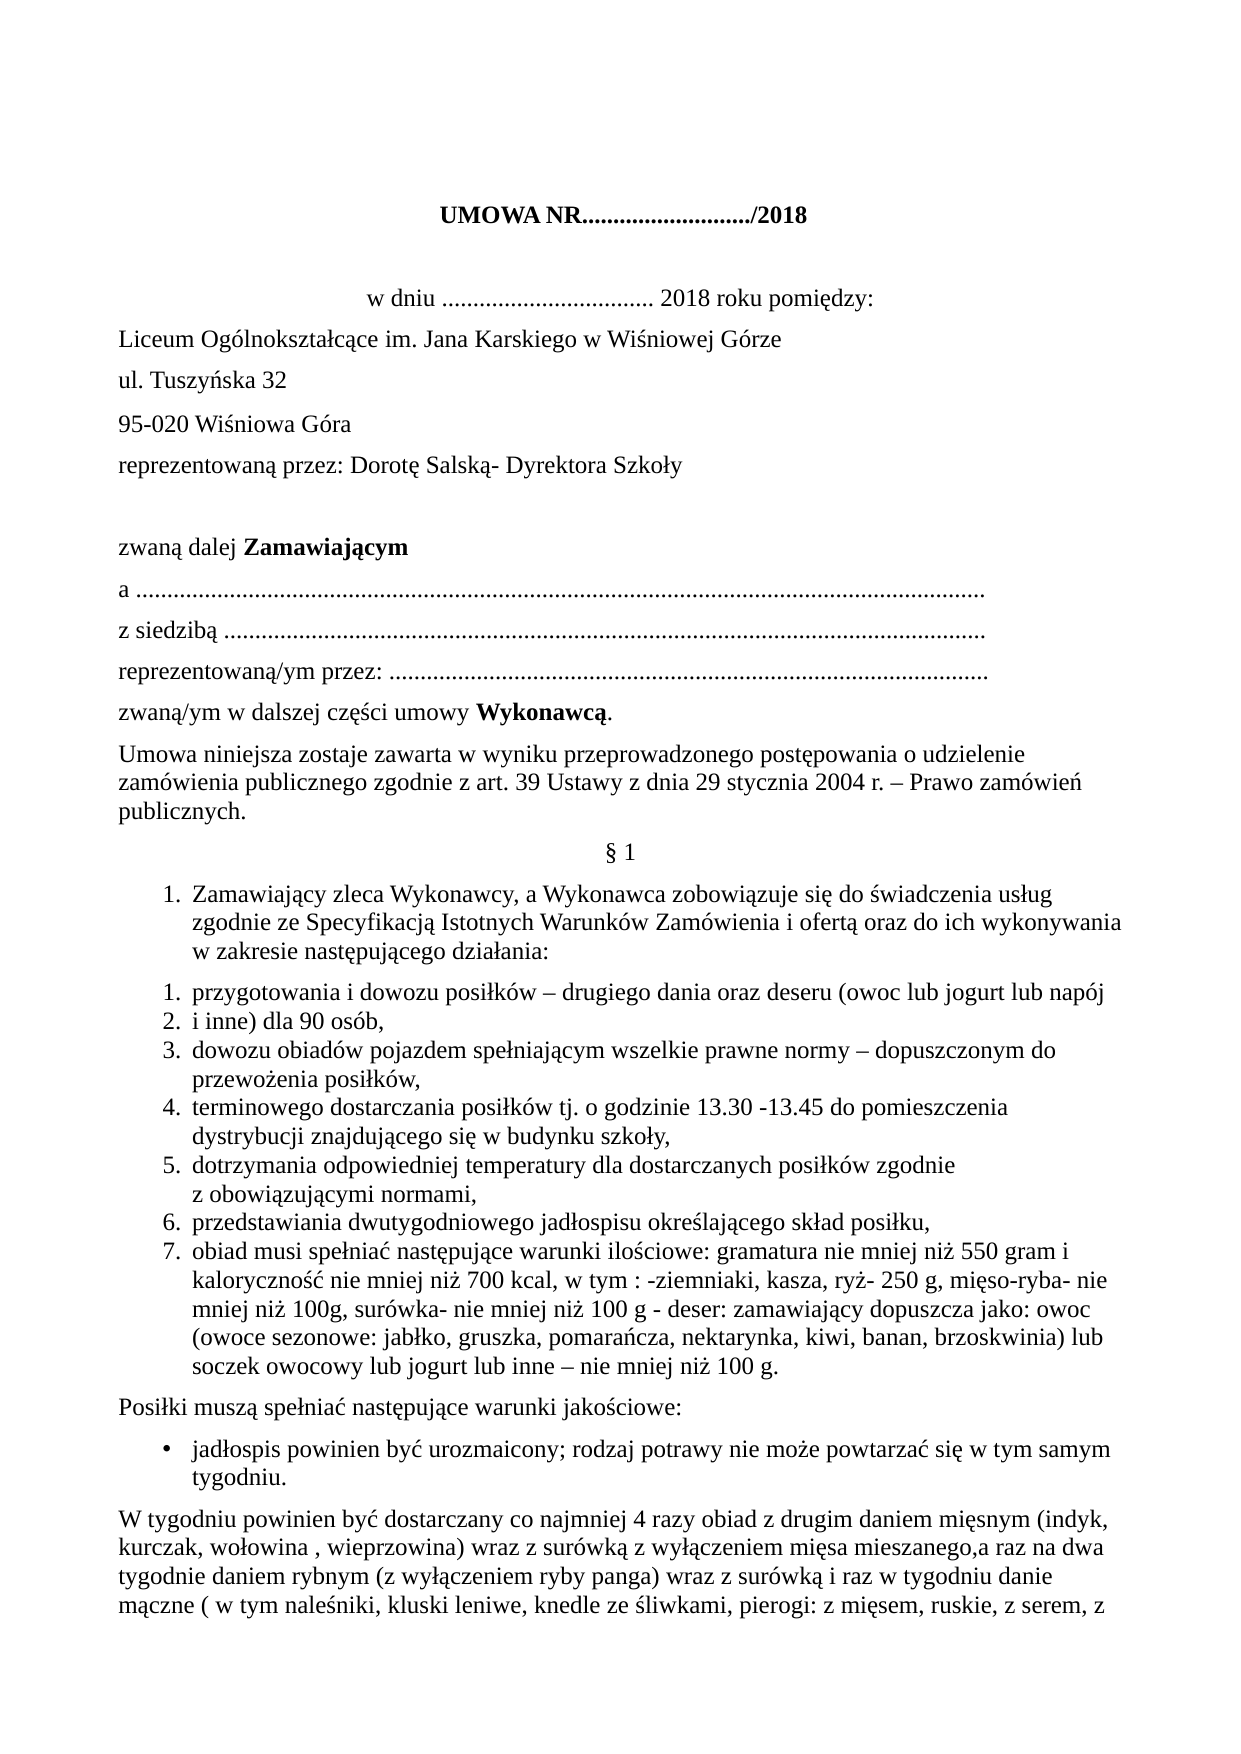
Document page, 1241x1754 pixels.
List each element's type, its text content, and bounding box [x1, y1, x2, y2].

list Zamawiający zleca Wykonawcy, a Wykonawca zobowiązuje się do świadczenia usług zgodnie ze Specyfikacją Istotnych Warunków Zamówienia i ofertą oraz do ich wykonywania w zakresie następującego działania: [162, 879, 1122, 965]
text UMOWA NR.........................../2018 [118, 201, 1122, 229]
text 95-020 Wiśniowa Góra [118, 409, 1122, 437]
text Posiłki muszą spełniać następujące warunki jakościowe: [118, 1392, 1122, 1421]
list przygotowania i dowozu posiłków – drugiego dania oraz deseru (owoc lub jogurt lub napój [162, 977, 1122, 1006]
list terminowego dostarczania posiłków tj. o godzinie 13.30 -13.45 do pomieszczenia dystrybucji znajdującego się w budynku szkoły, [162, 1092, 1122, 1150]
text w dniu .................................. 2018 roku pomiędzy: [118, 283, 1122, 312]
list dotrzymania odpowiedniej temperatury dla dostarczanych posiłków zgodnie z obowiązującymi normami, [162, 1150, 1122, 1207]
text Liceum Ogólnokształcące im. Jana Karskiego w Wiśniowej Górze [118, 324, 1122, 353]
text a ........................................................................................................................................ [118, 574, 1122, 602]
text reprezentowaną przez: Dorotę Salską- Dyrektora Szkoły [118, 450, 1122, 479]
list jadłospis powinien być urozmaicony; rodzaj potrawy nie może powtarzać się w tym samym tygodniu. [162, 1434, 1122, 1491]
text ul. Tuszyńska 32 [118, 366, 1122, 394]
text z siedzibą .......................................................................................................................... [118, 615, 1122, 644]
text zwaną dalej Zamawiającym [118, 532, 1122, 561]
text W tygodniu powinien być dostarczany co najmniej 4 razy obiad z drugim daniem mięsnym (indyk, kurczak, wołowina , wieprzowina) wraz z surówką z wyłączeniem mięsa mieszanego,a raz na dwa tygodnie daniem rybnym (z wyłączeniem ryby panga) wraz z surówką i raz w tygodniu danie mączne ( w tym naleśniki, kluski leniwe, knedle ze śliwkami, pierogi: z mięsem, ruskie, z serem, z [118, 1504, 1122, 1619]
list i inne) dla 90 osób, [162, 1006, 1122, 1035]
text Umowa niniejsza zostaje zawarta w wyniku przeprowadzonego postępowania o udzielenie zamówienia publicznego zgodnie z art. 39 Ustawy z dnia 29 stycznia 2004 r. – Prawo zamówień publicznych. [118, 739, 1122, 825]
list obiad musi spełniać następujące warunki ilościowe: gramatura nie mniej niż 550 gram i kaloryczność nie mniej niż 700 kcal, w tym : -ziemniaki, kasza, ryż- 250 g, mięso-ryba- nie mniej niż 100g, surówka- nie mniej niż 100 g - deser: zamawiający dopuszcza jako: owoc (owoce sezonowe: jabłko, gruszka, pomarańcza, nektarynka, kiwi, banan, brzoskwinia) lub soczek owocowy lub jogurt lub inne – nie mniej niż 100 g. [162, 1236, 1122, 1380]
list dowozu obiadów pojazdem spełniającym wszelkie prawne normy – dopuszczonym do przewożenia posiłków, [162, 1035, 1122, 1092]
text § 1 [118, 837, 1122, 866]
list przedstawiania dwutygodniowego jadłospisu określającego skład posiłku, [162, 1207, 1122, 1236]
text reprezentowaną/ym przez: ................................................................................................ [118, 656, 1122, 685]
text zwaną/ym w dalszej części umowy Wykonawcą. [118, 697, 1122, 726]
